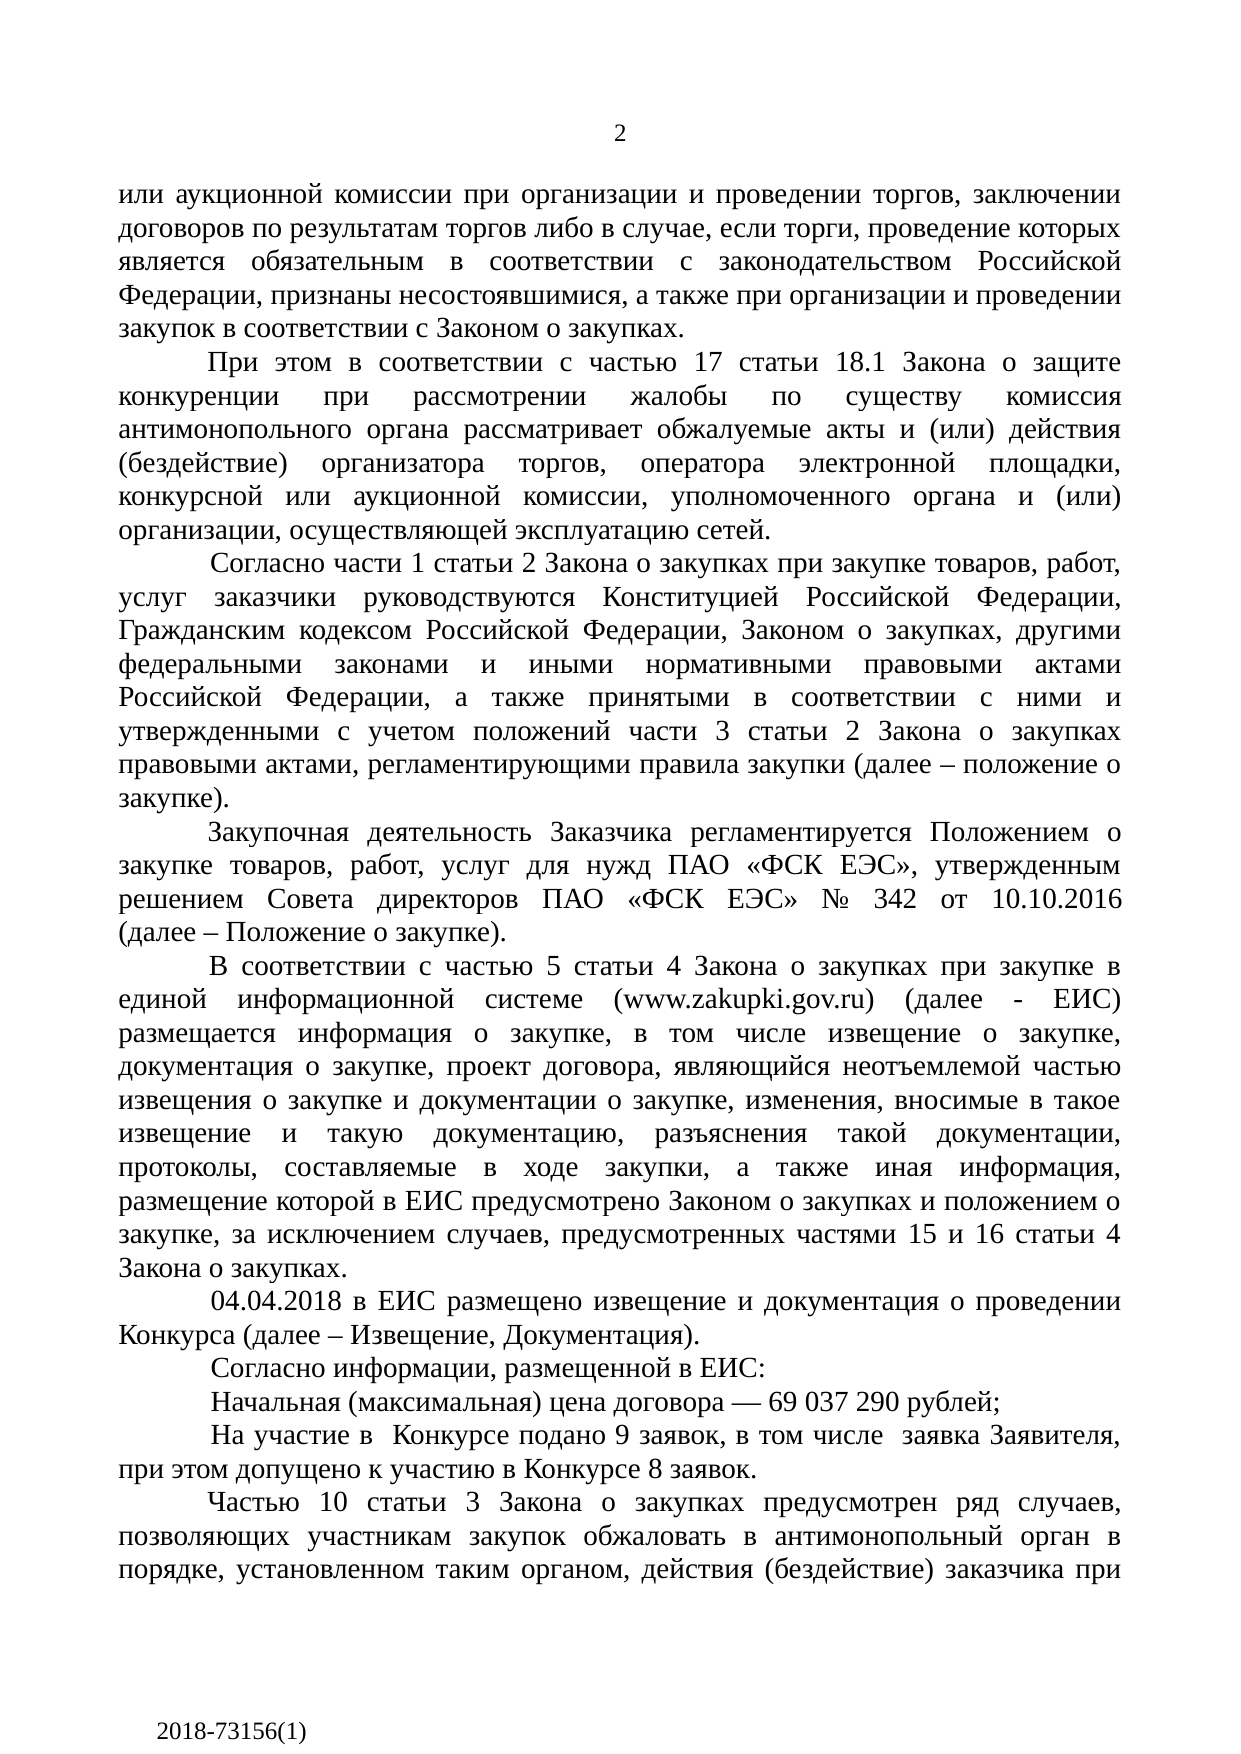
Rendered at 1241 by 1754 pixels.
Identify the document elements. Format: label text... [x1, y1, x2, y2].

text В соответствии с частью 5 статьи 4 Закона о закупках при закупке в единой информационной системе (www.zakupki.gov.ru) (далее - ЕИС) размещается информация о закупке, в том числе извещение о закупке, документация о закупке, проект договора, являющийся неотъемлемой частью извещения о закупке и документации о закупке, изменения, вносимые в такое извещение и такую документацию, разъяснения такой документации, протоколы, составляемые в ходе закупки, а также иная информация, размещение которой в ЕИС предусмотрено Законом о закупках и положением о закупке, за исключением случаев, предусмотренных частями 15 и 16 статьи 4 Закона о закупках. [118, 948, 1122, 1283]
text На участие в Конкурсе подано 9 заявок, в том числе заявка Заявителя, при этом допущено к участию в Конкурсе 8 заявок. [118, 1417, 1122, 1484]
text Частью 10 статьи 3 Закона о закупках предусмотрен ряд случаев, позволяющих участникам закупок обжаловать в антимонопольный орган в порядке, установленном таким органом, действия (бездействие) заказчика при [118, 1484, 1122, 1585]
text Закупочная деятельность Заказчика регламентируется Положением о закупке товаров, работ, услуг для нужд ПАО «ФСК ЕЭС», утвержденным решением Совета директоров ПАО «ФСК ЕЭС» № 342 от 10.10.2016 (далее – Положение о закупке). [118, 814, 1122, 948]
text Согласно информации, размещенной в ЕИС: [118, 1350, 1122, 1384]
text или аукционной комиссии при организации и проведении торгов, заключении договоров по результатам торгов либо в случае, если торги, проведение которых является обязательным в соответствии с законодательством Российской Федерации, признаны несостоявшимися, а также при организации и проведении закупок в соответствии с Законом о закупках. [118, 176, 1122, 344]
text Согласно части 1 статьи 2 Закона о закупках при закупке товаров, работ, услуг заказчики руководствуются Конституцией Российской Федерации, Гражданским кодексом Российской Федерации, Законом о закупках, другими федеральными законами и иными нормативными правовыми актами Российской Федерации, а также принятыми в соответствии с ними и утвержденными с учетом положений части 3 статьи 2 Закона о закупках правовыми актами, регламентирующими правила закупки (далее – положение о закупке). [118, 545, 1122, 814]
text 04.04.2018 в ЕИС размещено извещение и документация о проведении Конкурса (далее – Извещение, Документация). [118, 1283, 1122, 1350]
text При этом в соответствии с частью 17 статьи 18.1 Закона о защите конкуренции при рассмотрении жалобы по существу комиссия антимонопольного органа рассматривает обжалуемые акты и (или) действия (бездействие) организатора торгов, оператора электронной площадки, конкурсной или аукционной комиссии, уполномоченного органа и (или) организации, осуществляющей эксплуатацию сетей. [118, 344, 1122, 545]
text Начальная (максимальная) цена договора — 69 037 290 рублей; [118, 1384, 1122, 1417]
